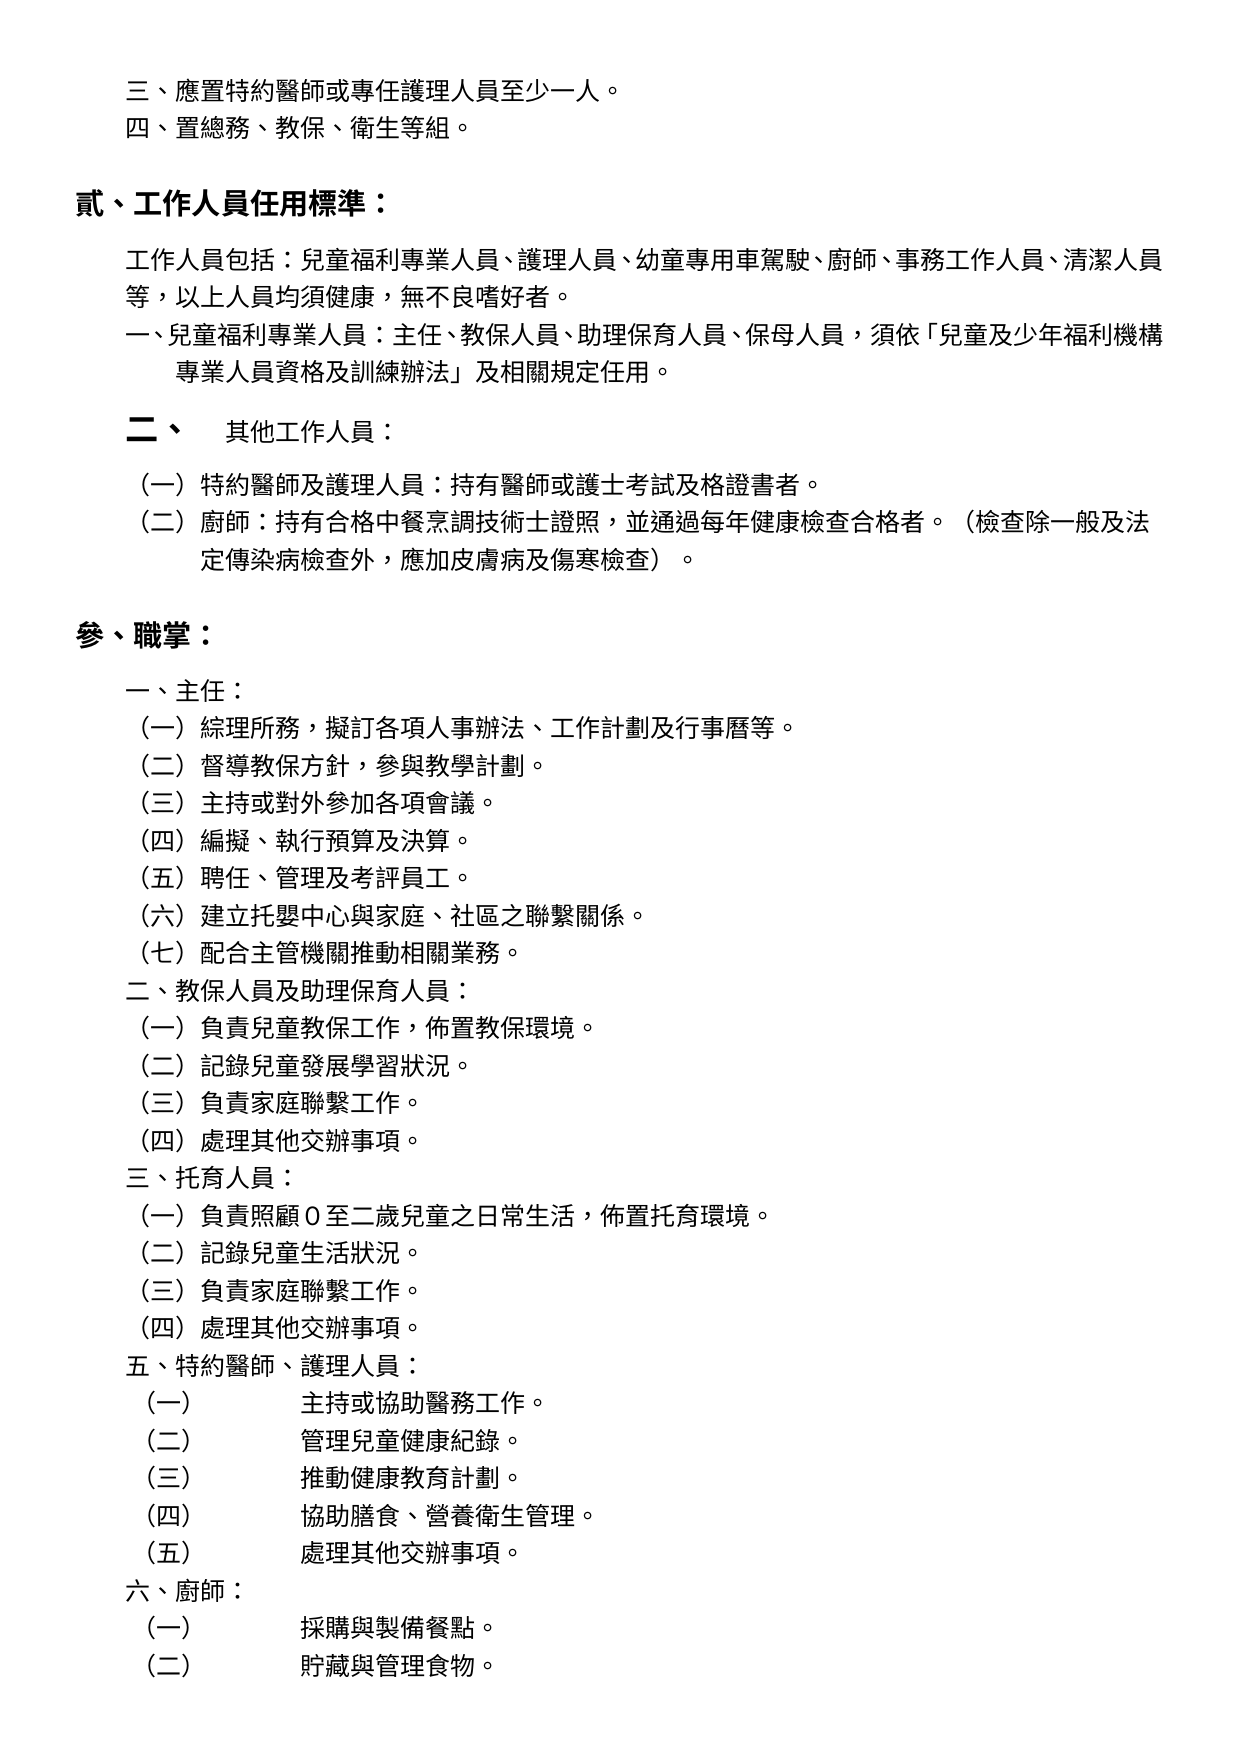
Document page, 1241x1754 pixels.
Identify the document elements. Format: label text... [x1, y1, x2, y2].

text （二）記錄兒童發展學習狀況。 [75, 1046, 1162, 1083]
text （一）特約醫師及護理人員：持有醫師或護士考試及格證書者。 [75, 464, 1162, 502]
list 貯藏與管理食物。 [131, 1646, 1162, 1683]
text （一）負責照顧０至二歲兒童之日常生活，佈置托育環境。 [75, 1196, 1162, 1233]
text 二、教保人員及助理保育人員： [75, 971, 1162, 1008]
list 主持或協助醫務工作。 [131, 1383, 1162, 1421]
text （一）負責兒童教保工作，佈置教保環境。 [75, 1008, 1162, 1046]
text （二）廚師：持有合格中餐烹調技術士證照，並通過每年健康檢查合格者。（檢查除一般及法定傳染病檢查外，應加皮膚病及傷寒檢查）。 [125, 502, 1162, 577]
text 一、主任： [75, 671, 1162, 708]
text （三）負責家庭聯繫工作。 [75, 1083, 1162, 1121]
text 貳、工作人員任用標準： [75, 164, 1162, 239]
list 處理其他交辦事項。 [131, 1533, 1162, 1571]
text （六）建立托嬰中心與家庭、社區之聯繫關係。 [75, 896, 1162, 933]
text （七）配合主管機關推動相關業務。 [75, 933, 1162, 971]
text 四、置總務、教保、衛生等組。 [75, 108, 1162, 146]
text （四）編擬、執行預算及決算。 [75, 821, 1162, 858]
text 參、職掌： [75, 596, 1162, 671]
list 管理兒童健康紀錄。 [131, 1421, 1162, 1458]
text （四）處理其他交辦事項。 [75, 1308, 1162, 1346]
text 五、特約醫師、護理人員： [75, 1346, 1162, 1383]
list 採購與製備餐點。 [131, 1608, 1162, 1646]
text （三）負責家庭聯繫工作。 [75, 1271, 1162, 1308]
text （二）記錄兒童生活狀況。 [75, 1233, 1162, 1271]
text 三、應置特約醫師或專任護理人員至少一人。 [75, 71, 1162, 108]
text 三、托育人員： [75, 1158, 1162, 1196]
text 一、兒童福利專業人員：主任、教保人員、助理保育人員、保母人員，須依「兒童及少年福利機構專業人員資格及訓練辦法」及相關規定任用。 [125, 314, 1162, 389]
list 推動健康教育計劃。 [131, 1458, 1162, 1496]
text （四）處理其他交辦事項。 [75, 1121, 1162, 1158]
text 工作人員包括：兒童福利專業人員、護理人員、幼童專用車駕駛、廚師、事務工作人員、清潔人員等，以上人員均須健康，無不良嗜好者。 [125, 239, 1162, 314]
text （五）聘任、管理及考評員工。 [75, 858, 1162, 896]
list 協助膳食、營養衛生管理。 [131, 1496, 1162, 1533]
text 六、廚師： [75, 1571, 1162, 1608]
text （三）主持或對外參加各項會議。 [75, 783, 1162, 821]
list 其他工作人員： [125, 389, 1162, 464]
text （一）綜理所務，擬訂各項人事辦法、工作計劃及行事曆等。 [75, 708, 1162, 746]
text （二）督導教保方針，參與教學計劃。 [75, 746, 1162, 783]
